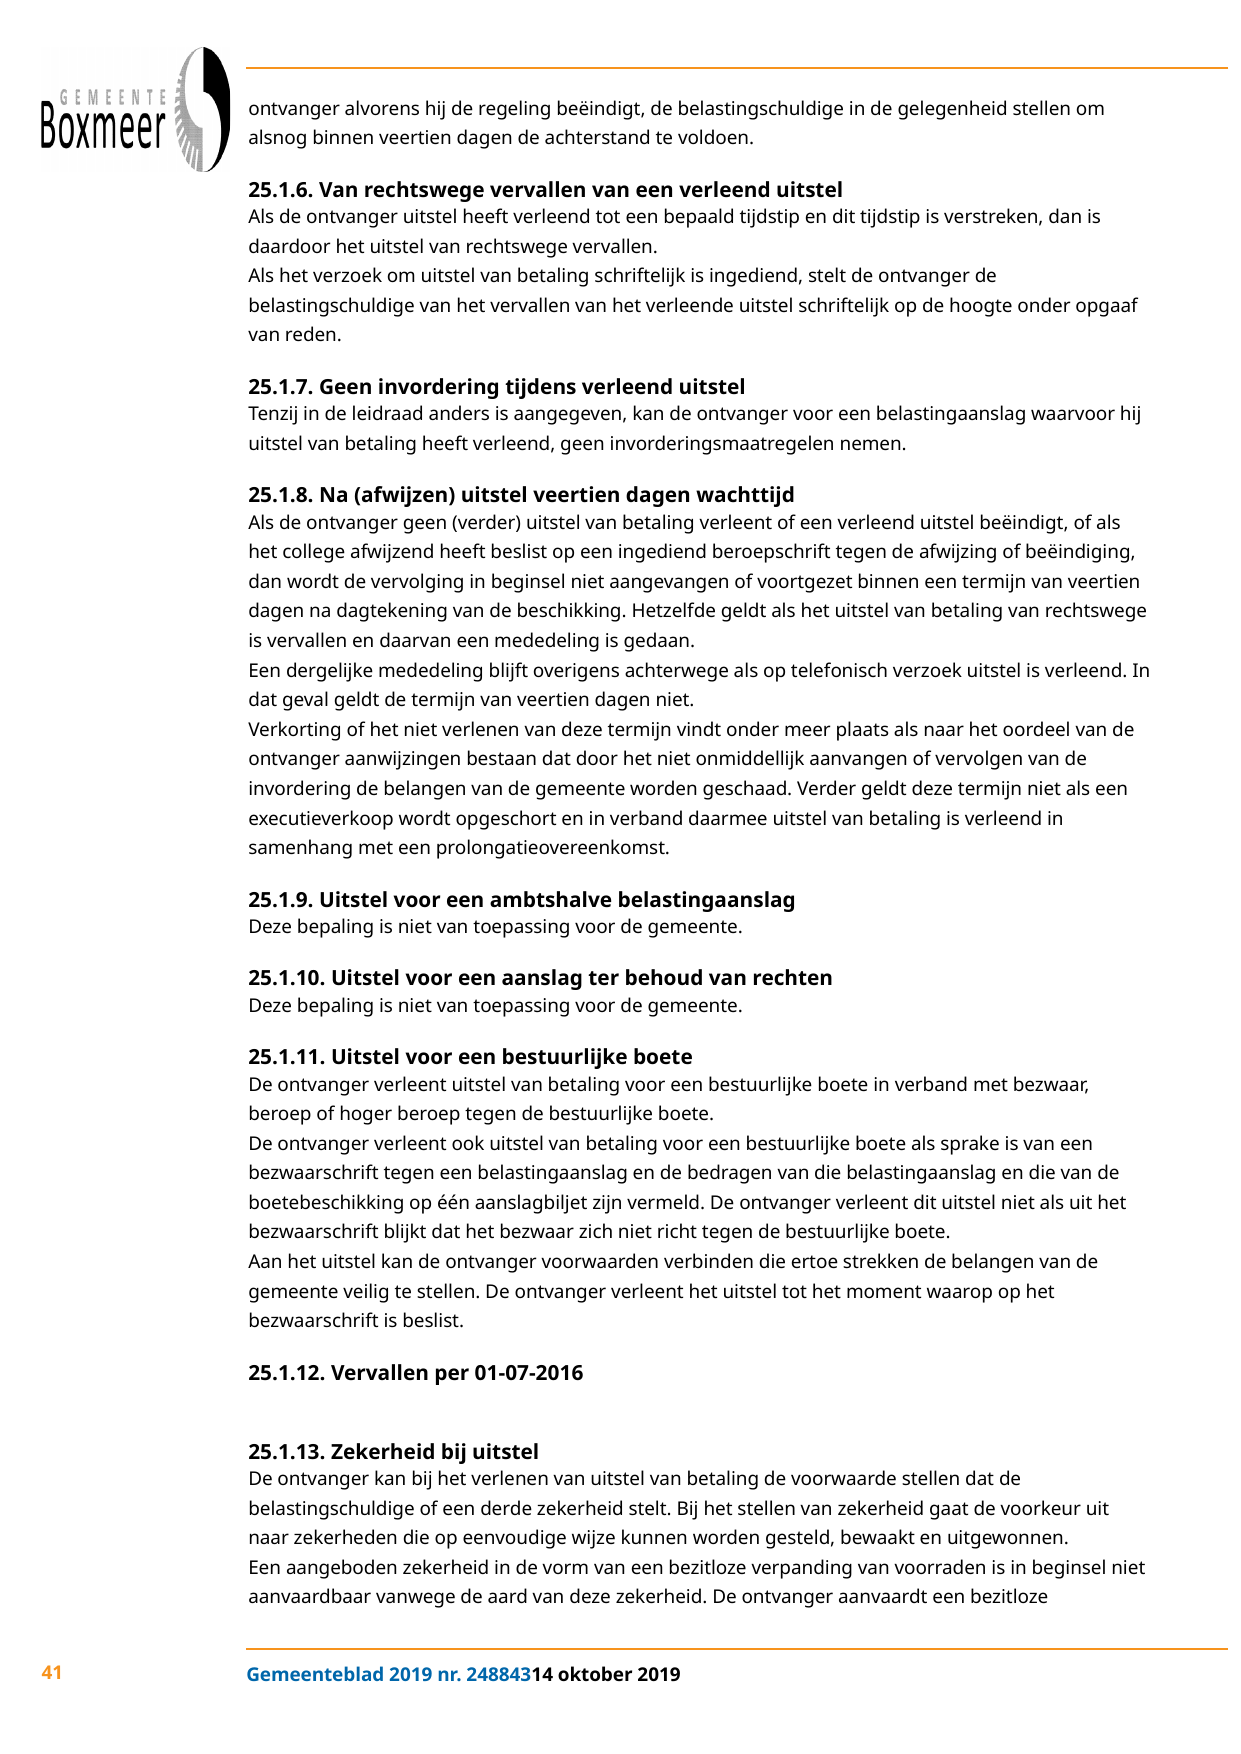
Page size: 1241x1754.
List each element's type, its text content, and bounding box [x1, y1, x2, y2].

text 25.1.8. Na (afwijzen) uitstel veertien dagen wachttijd [248, 480, 1152, 509]
text 25.1.7. Geen invordering tijdens verleend uitstel [248, 372, 1152, 400]
text Verkorting of het niet verlenen van deze termijn vindt onder meer plaats als naar het oordeel van de ontvanger aanwijzingen bestaan dat door het niet onmiddellijk aanvangen of vervolgen van de invordering de belangen van de gemeente worden geschaad. Verder geldt deze termijn niet als een executieverkoop wordt opgeschort en in verband daarmee uitstel van betaling is verleend in samenhang met een prolongatieovereenkomst. [248, 716, 1152, 860]
text 25.1.6. Van rechtswege vervallen van een verleend uitstel [248, 175, 1152, 203]
text Deze bepaling is niet van toepassing voor de gemeente. [248, 913, 1152, 939]
picture [41, 47, 231, 172]
text 25.1.9. Uitstel voor een ambtshalve belastingaanslag [248, 885, 1152, 913]
text 25.1.11. Uitstel voor een bestuurlijke boete [248, 1042, 1152, 1071]
text 25.1.10. Uitstel voor een aanslag ter behoud van rechten [248, 963, 1152, 992]
text 25.1.12. Vervallen per 01-07-2016 [248, 1358, 1152, 1386]
text Een dergelijke mededeling blijft overigens achterwege als op telefonisch verzoek uitstel is verleend. In dat geval geldt de termijn van veertien dagen niet. [248, 657, 1152, 712]
text 25.1.13. Zekerheid bij uitstel [248, 1437, 1152, 1465]
text De ontvanger verleent ook uitstel van betaling voor een bestuurlijke boete als sprake is van een bezwaarschrift tegen een belastingaanslag en de bedragen van die belastingaanslag en die van de boetebeschikking op één aanslagbiljet zijn vermeld. De ontvanger verleent dit uitstel niet als uit het bezwaarschrift blijkt dat het bezwaar zich niet richt tegen de bestuurlijke boete. [248, 1130, 1152, 1244]
text Als de ontvanger geen (verder) uitstel van betaling verleent of een verleend uitstel beëindigt, of als het college afwijzend heeft beslist op een ingediend beroepschrift tegen de afwijzing of beëindiging, dan wordt de vervolging in beginsel niet aangevangen of voortgezet binnen een termijn van veertien dagen na dagtekening van de beschikking. Hetzelfde geldt als het uitstel van betaling van rechtswege is vervallen en daarvan een mededeling is gedaan. [248, 509, 1152, 653]
text Als de ontvanger uitstel heeft verleend tot een bepaald tijdstip en dit tijdstip is verstreken, dan is daardoor het uitstel van rechtswege vervallen. [248, 203, 1152, 258]
text De ontvanger kan bij het verlenen van uitstel van betaling de voorwaarde stellen dat de belastingschuldige of een derde zekerheid stelt. Bij het stellen van zekerheid gaat de voorkeur uit naar zekerheden die op eenvoudige wijze kunnen worden gesteld, bewaakt en uitgewonnen. [248, 1465, 1152, 1550]
text De ontvanger verleent uitstel van betaling voor een bestuurlijke boete in verband met bezwaar, beroep of hoger beroep tegen de bestuurlijke boete. [248, 1071, 1152, 1126]
text Deze bepaling is niet van toepassing voor de gemeente. [248, 992, 1152, 1018]
text Een aangeboden zekerheid in de vorm van een bezitloze verpanding van voorraden is in beginsel niet aanvaardbaar vanwege de aard van deze zekerheid. De ontvanger aanvaardt een bezitloze [248, 1554, 1152, 1609]
text Tenzij in de leidraad anders is aangegeven, kan de ontvanger voor een belastingaanslag waarvoor hij uitstel van betaling heeft verleend, geen invorderingsmaatregelen nemen. [248, 400, 1152, 456]
text Aan het uitstel kan de ontvanger voorwaarden verbinden die ertoe strekken de belangen van de gemeente veilig te stellen. De ontvanger verleent het uitstel tot het moment waarop op het bezwaarschrift is beslist. [248, 1248, 1152, 1333]
text ontvanger alvorens hij de regeling beëindigt, de belastingschuldige in de gelegenheid stellen om alsnog binnen veertien dagen de achterstand te voldoen. [248, 95, 1152, 150]
text Als het verzoek om uitstel van betaling schriftelijk is ingediend, stelt de ontvanger de belastingschuldige van het vervallen van het verleende uitstel schriftelijk op de hoogte onder opgaaf van reden. [248, 262, 1152, 347]
